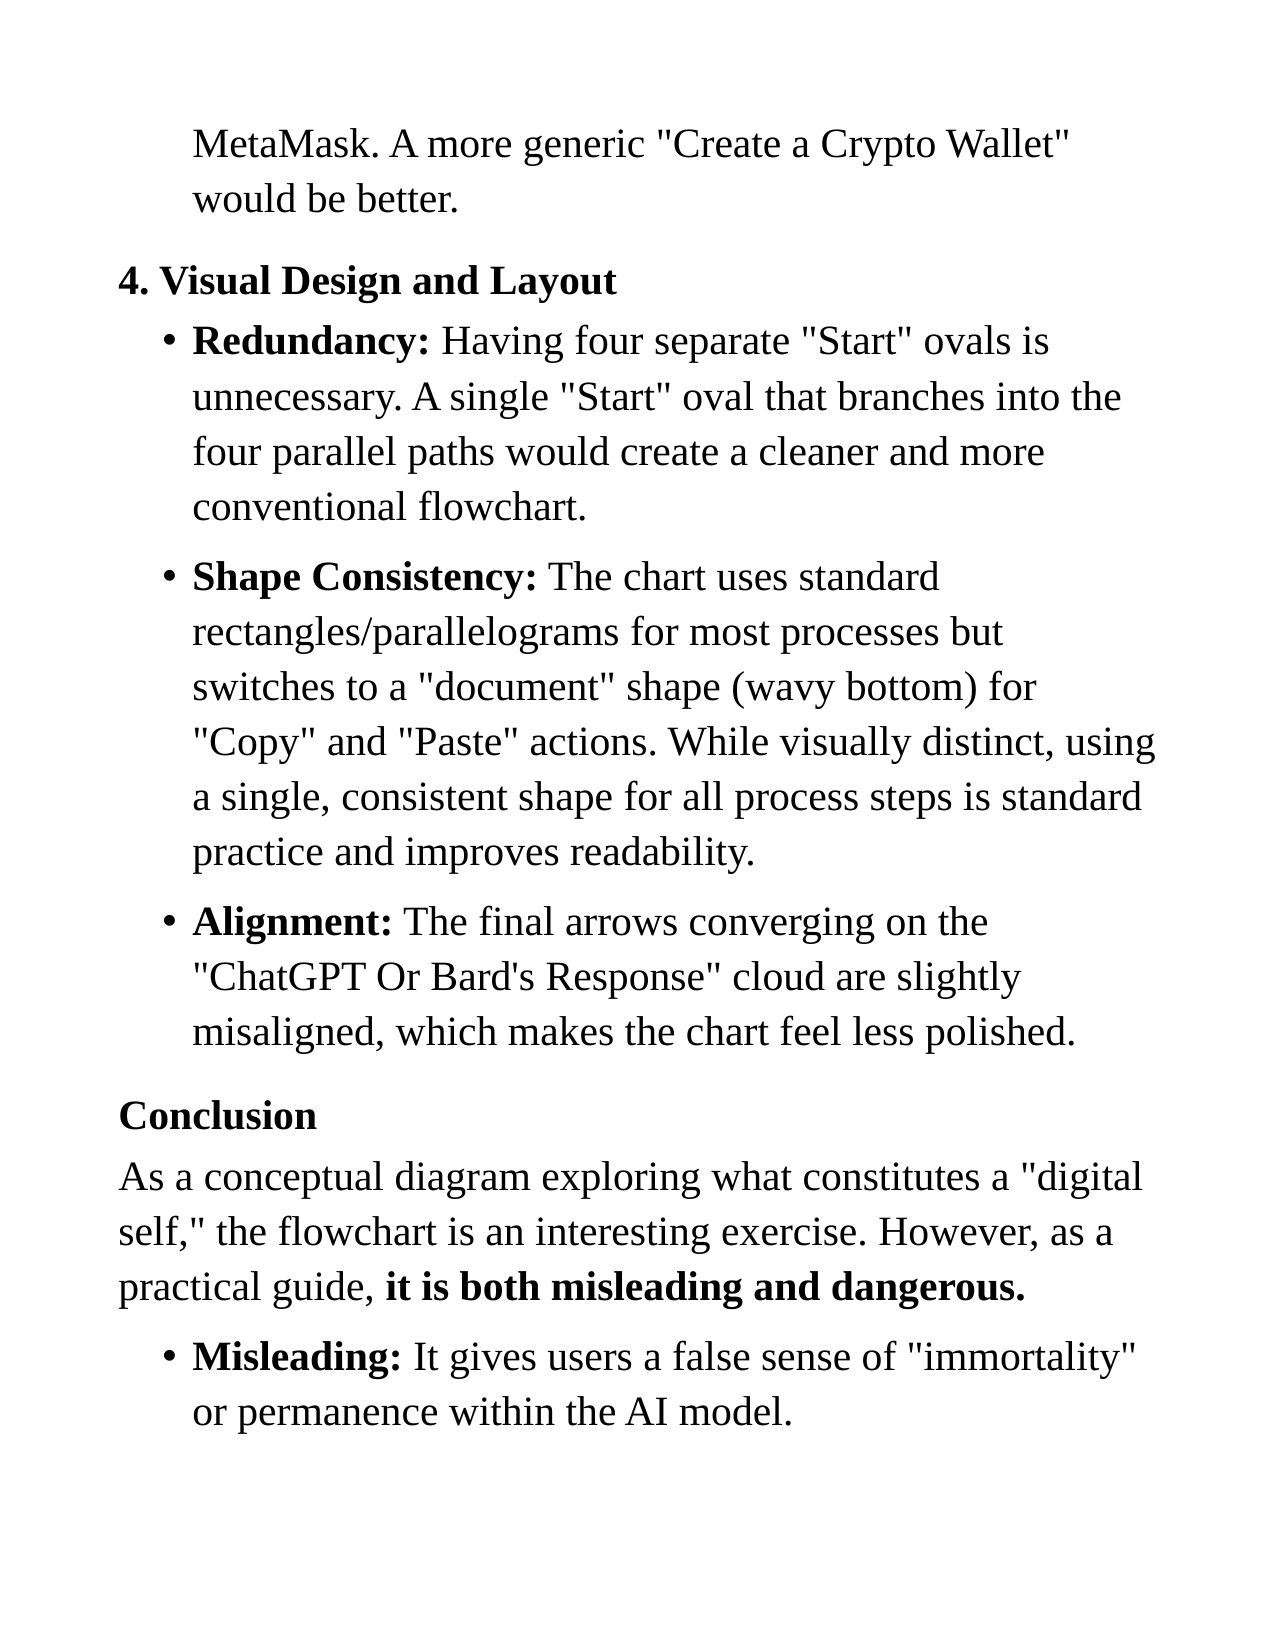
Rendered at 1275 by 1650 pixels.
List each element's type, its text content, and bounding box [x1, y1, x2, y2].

list MetaMask. A more generic "Create a Crypto Wallet" would be better. [162, 118, 1157, 221]
list Shape Consistency: The chart uses standard rectangles/parallelograms for most processes but switches to a "document" shape (wavy bottom) for "Copy" and "Paste" actions. While visually distinct, using a single, consistent shape for all process steps is standard practice and improves readability. [162, 551, 1157, 874]
subtitle Conclusion [118, 1091, 1157, 1139]
list Misleading: It gives users a false sense of "immortality" or permanence within the AI model. [162, 1331, 1157, 1434]
text As a conceptual diagram exploring what constitutes a "digital self," the flowchart is an interesting exercise. However, as a practical guide, it is both misleading and dangerous. [118, 1151, 1157, 1309]
list Redundancy: Having four separate "Start" ovals is unnecessary. A single "Start" oval that branches into the four parallel paths would create a cleaner and more conventional flowchart. [162, 316, 1157, 529]
list Alignment: The final arrows converging on the "ChatGPT Or Bard's Response" cloud are slightly misaligned, which makes the chart feel less polished. [162, 896, 1157, 1054]
subtitle 4. Visual Design and Layout [118, 255, 1157, 303]
